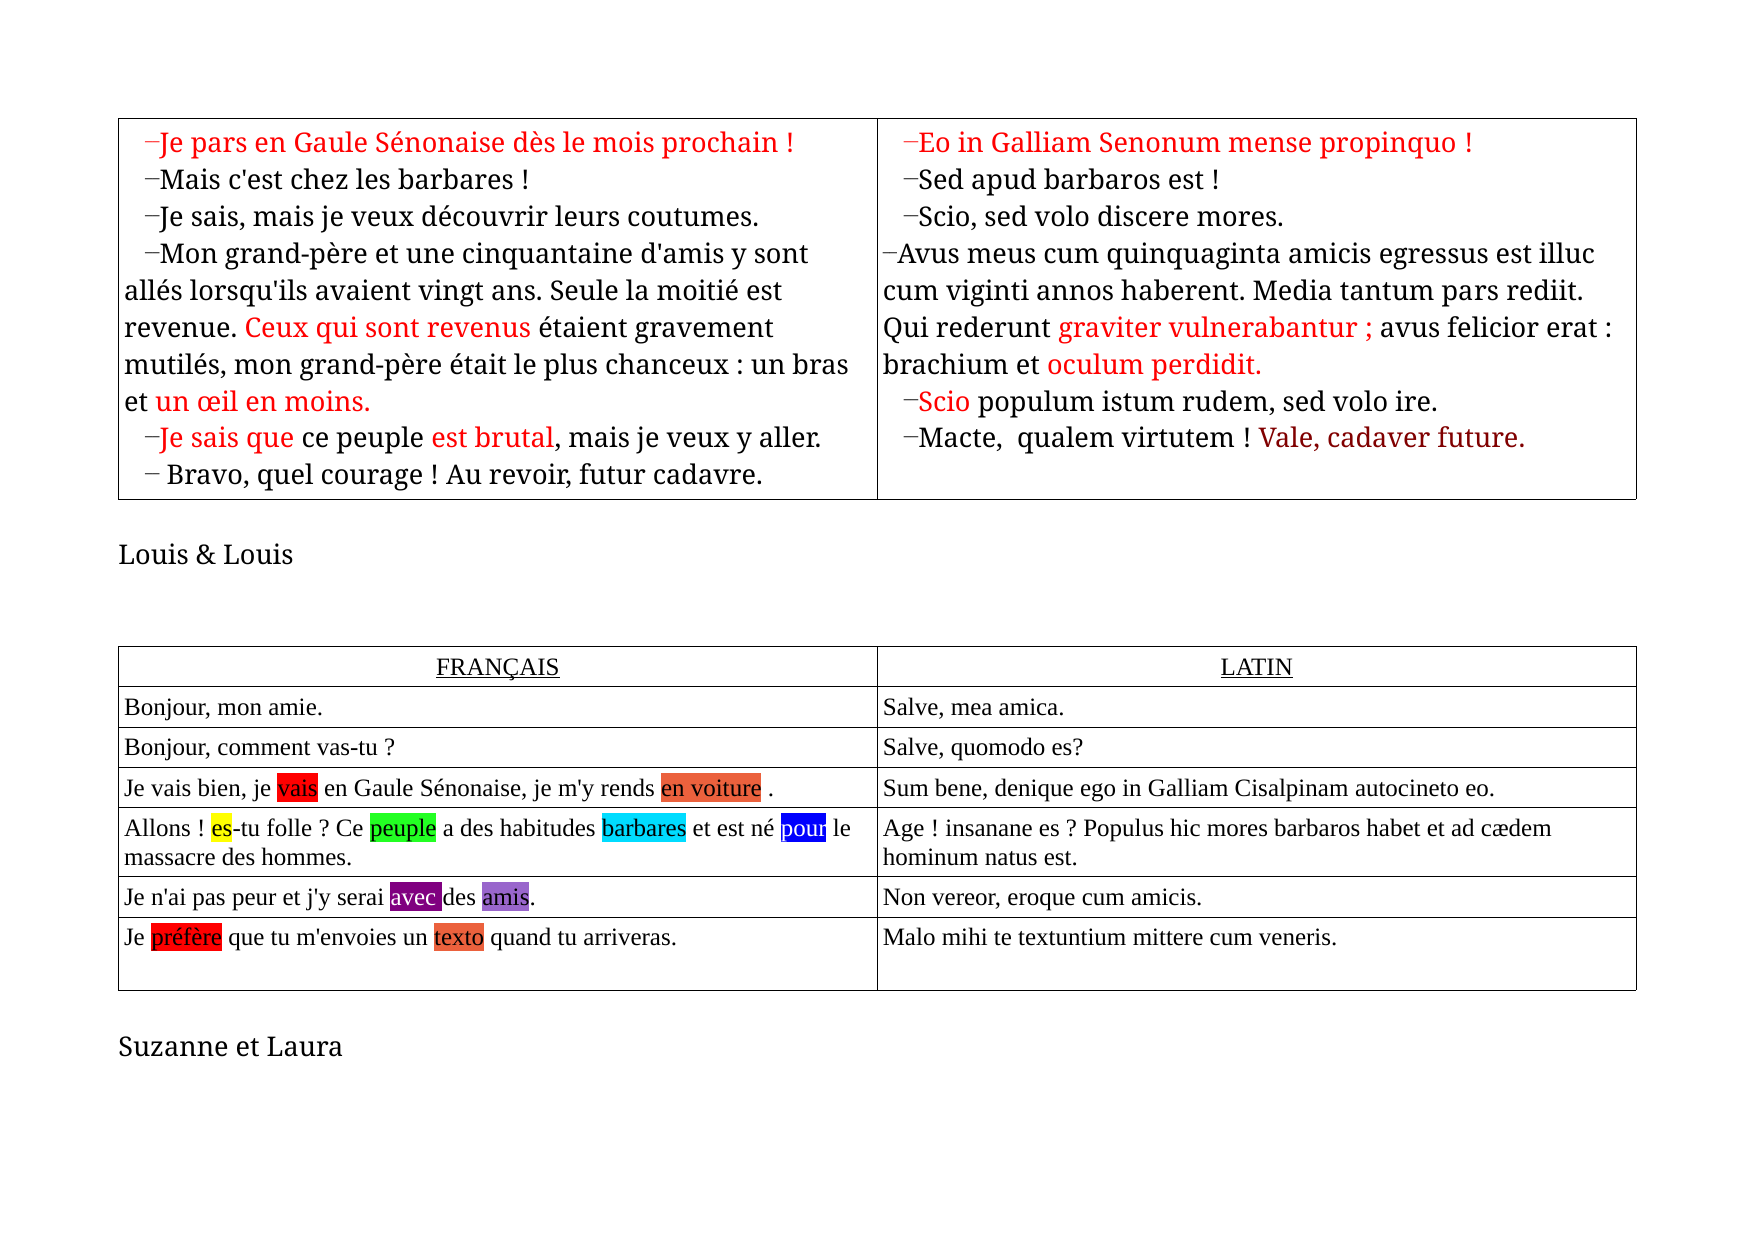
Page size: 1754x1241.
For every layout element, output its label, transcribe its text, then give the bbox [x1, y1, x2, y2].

table_cell __Je pars en Gaule Sénonaise dès le mois prochain ! __Mais c'est chez les barbares ! __Je sais, mais je veux découvrir leurs coutumes. __Mon grand-père et une cinquantaine d'amis y sont allés lorsqu'ils avaient vingt ans. Seule la moitié est revenue. Ceux qui sont revenus étaient gravement mutilés, mon grand-père était le plus chanceux : un bras et un œil en moins. __Je sais que ce peuple est brutal, mais je veux y aller. __ Bravo, quel courage ! Au revoir, futur cadavre. [119, 119, 877, 498]
table_cell Je préfère que tu m'envoies un texto quand tu arriveras. [119, 918, 877, 990]
table_cell Bonjour, mon amie. [119, 687, 877, 727]
table_header LATIN [878, 647, 1636, 686]
table_header FRANÇAIS [119, 647, 877, 686]
table_cell Sum bene, denique ego in Galliam Cisalpinam autocineto eo. [878, 768, 1636, 807]
table_cell Salve, mea amica. [878, 687, 1636, 727]
text Louis & Louis [118, 535, 1636, 572]
table_cell Je n'ai pas peur et j'y serai avec des amis. [119, 877, 877, 917]
table_cell Non vereor, eroque cum amicis. [878, 877, 1636, 917]
table_cell Age ! insanane es ? Populus hic mores barbaros habet et ad cædem hominum natus est. [878, 808, 1636, 876]
table_cell Bonjour, comment vas-tu ? [119, 728, 877, 767]
table_cell __Eo in Galliam Senonum mense propinquo ! __Sed apud barbaros est ! __Scio, sed volo discere mores. __Avus meus cum quinquaginta amicis egressus est illuc cum viginti annos haberent. Media tantum pars rediit. Qui rederunt graviter vulnerabantur ; avus felicior erat : brachium et oculum perdidit. __Scio populum istum rudem, sed volo ire. __Macte, qualem virtutem ! Vale, cadaver future. [878, 119, 1636, 498]
text Suzanne et Laura [118, 1027, 1636, 1064]
table_cell Je vais bien, je vais en Gaule Sénonaise, je m'y rends en voiture . [119, 768, 877, 807]
table_cell Allons ! es-tu folle ? Ce peuple a des habitudes barbares et est né pour le massacre des hommes. [119, 808, 877, 876]
table_cell Malo mihi te textuntium mittere cum veneris. [878, 918, 1636, 990]
table_cell Salve, quomodo es? [878, 728, 1636, 767]
